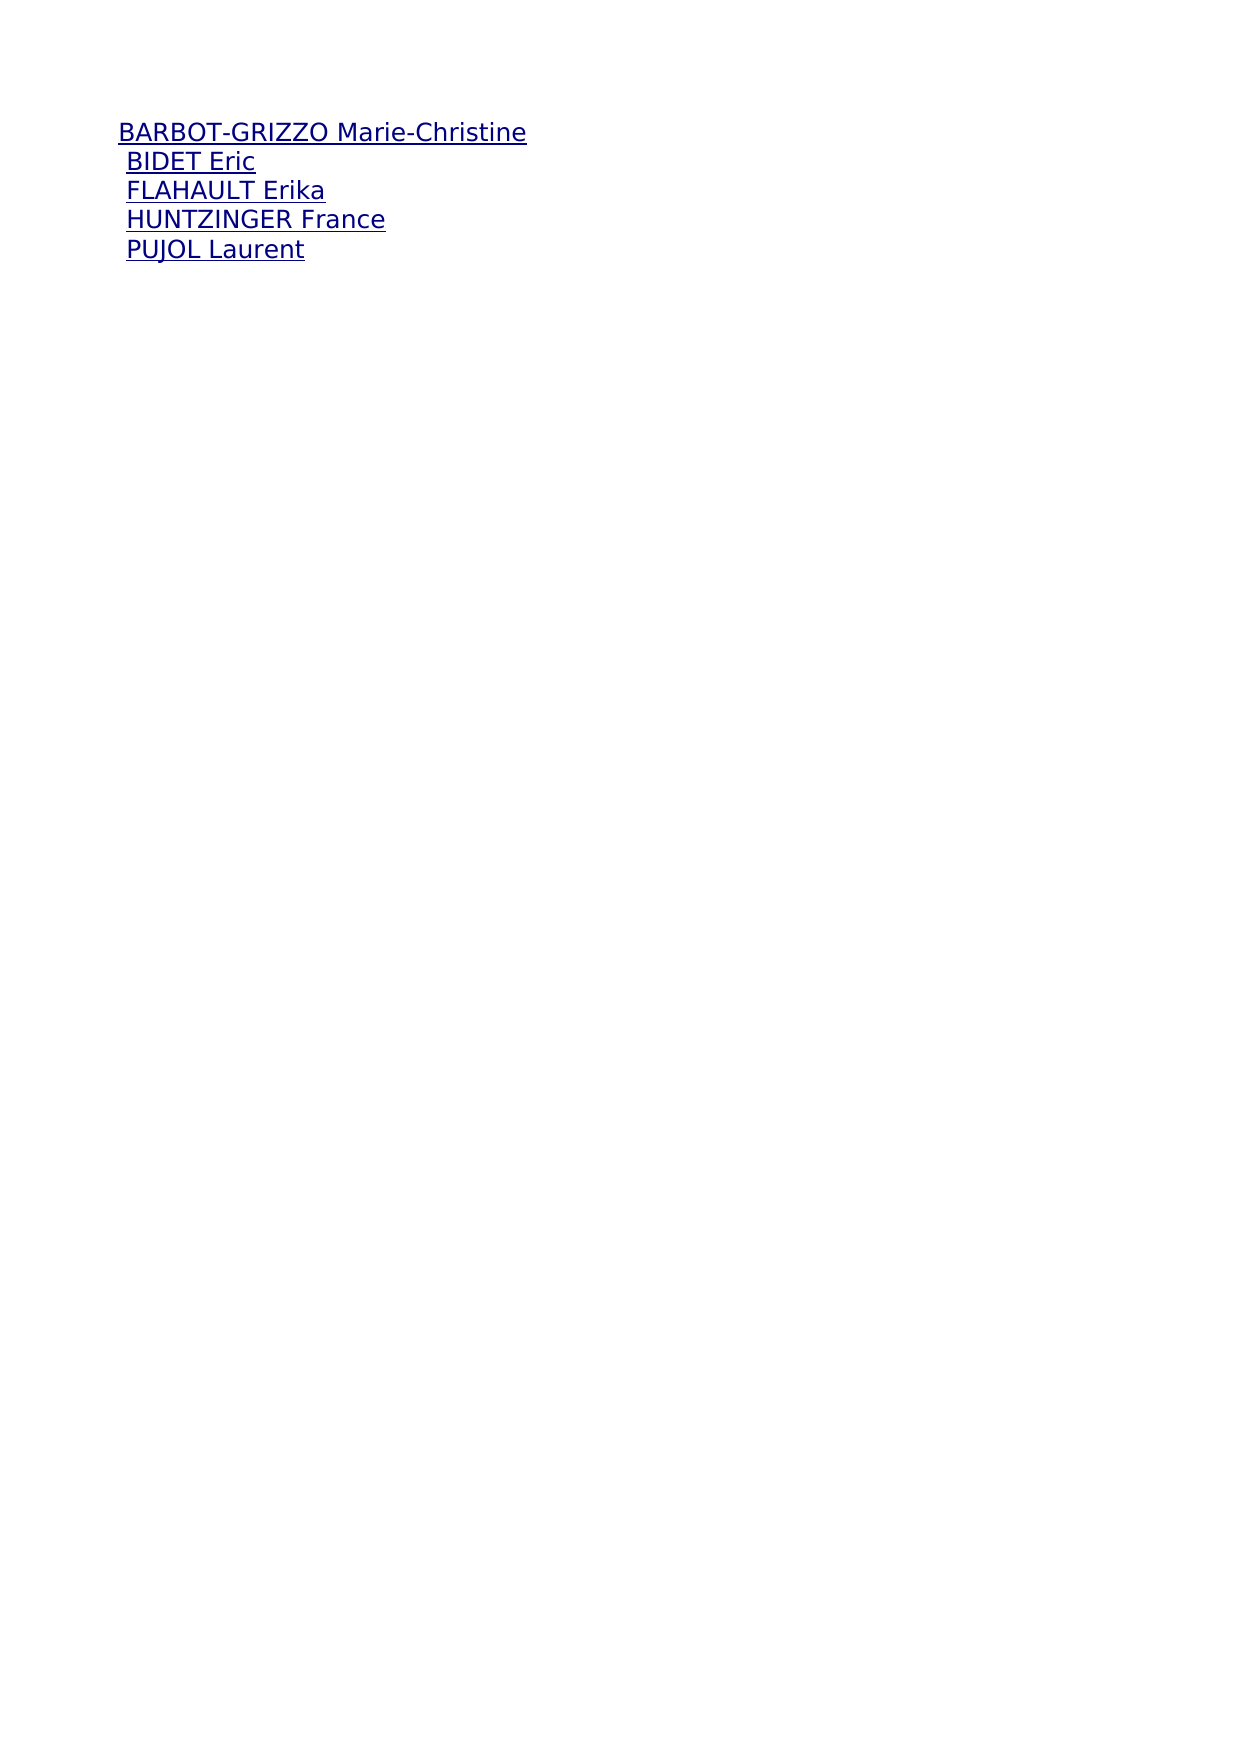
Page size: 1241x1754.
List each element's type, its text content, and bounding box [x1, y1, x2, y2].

text BARBOT-GRIZZO Marie-Christine BIDET Eric FLAHAULT Erika HUNTZINGER France PUJOL Laurent [118, 118, 1122, 293]
